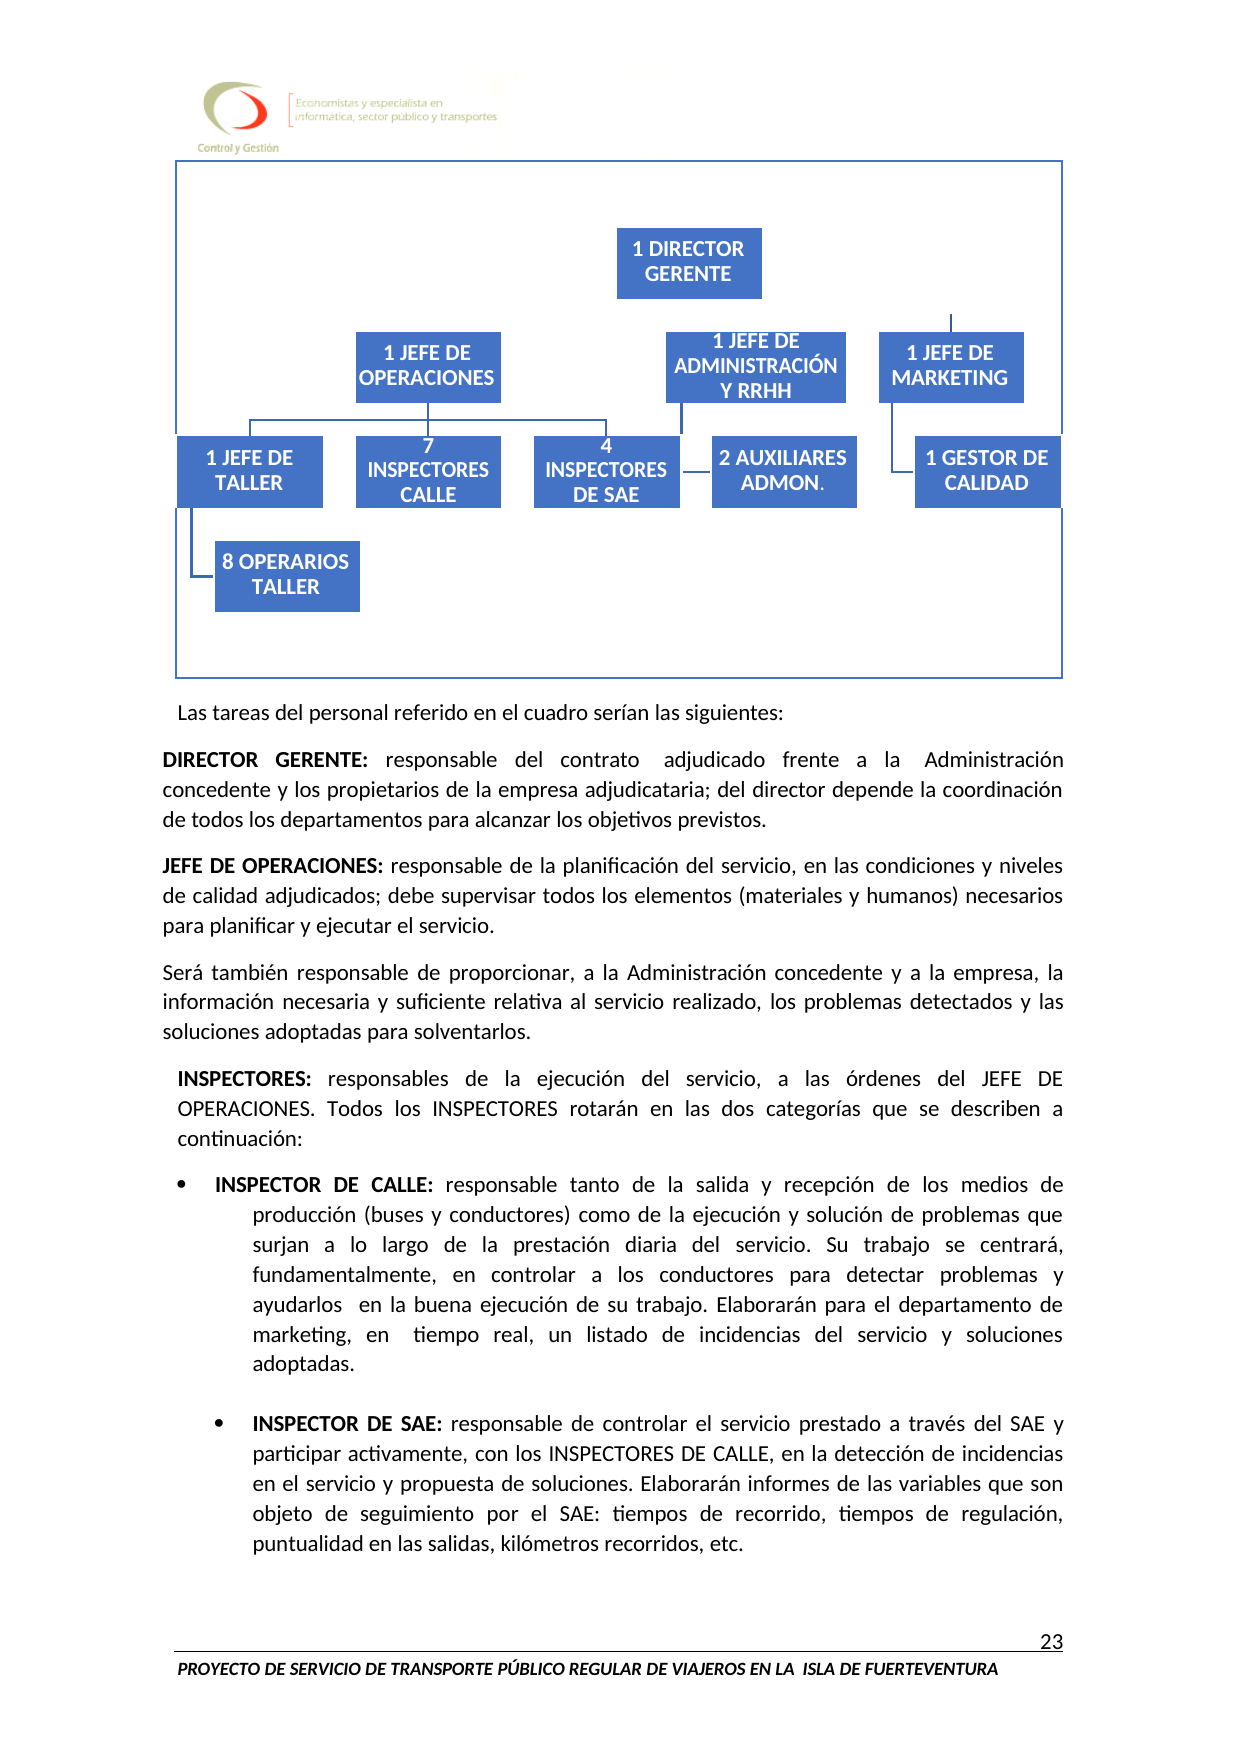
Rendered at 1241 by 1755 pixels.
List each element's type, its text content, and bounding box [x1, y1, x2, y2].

table_header [428, 162, 1061, 225]
table_cell 1 DIRECTOR GERENTE [617, 228, 762, 299]
table_cell 1 JEFE DE TALLER [177, 436, 323, 508]
table_cell [893, 405, 1061, 434]
table_cell 1 JEFE DE OPERACIONES [356, 332, 501, 403]
table_cell [848, 330, 876, 403]
table_cell [177, 575, 213, 612]
table_header [177, 162, 428, 330]
table_cell [429, 403, 680, 419]
table_cell [428, 225, 615, 299]
list INSPECTOR DE SAE: responsable de controlar el servicio prestado a través del SAE y participar activamente, con los INSPECTORES DE CALLE, en la detección de incidencias en el servicio y propuesta de soluciones. Elaborarán informes de las variables que son objeto de seguimiento por el SAE: tiempos de recorrido, tiempos de regulación, puntualidad en las salidas, kilómetros recorridos, etc. [215, 1409, 1064, 1557]
table_cell [429, 421, 605, 434]
table_cell [177, 330, 354, 403]
table_cell [683, 405, 891, 434]
text INSPECTORES: responsables de la ejecución del servicio, a las órdenes del JEFE DE OPERACIONES. Todos los INSPECTORES rotarán en las dos categorías que se describen a continuación: [177, 1064, 1064, 1152]
table_cell 7 INSPECTORES CALLE [356, 436, 501, 508]
table_cell [177, 612, 1061, 677]
table_cell [859, 436, 891, 471]
table_cell 1 JEFE DE MARKETING [879, 332, 1024, 403]
table_cell [325, 434, 354, 508]
table_cell [193, 539, 213, 575]
table_cell 8 OPERARIOS TALLER [215, 541, 360, 612]
text Será también responsable de proporcionar, a la Administración concedente y a la empresa, la información necesaria y suficiente relativa al servicio realizado, los problemas detectados y las soluciones adoptadas para solventarlos. [162, 958, 1064, 1045]
table_cell [683, 436, 710, 471]
text Las tareas del personal referido en el cuadro serían las siguientes: [177, 698, 1076, 726]
table_cell [859, 471, 913, 508]
table_cell [177, 510, 190, 575]
table_cell 1 JEFE DE ADMINISTRACIÓN Y RRHH [666, 332, 846, 403]
table_cell [503, 434, 531, 508]
table_cell [893, 436, 913, 471]
table_cell [362, 539, 1061, 612]
table_cell [193, 508, 1061, 538]
table_cell [683, 473, 710, 508]
text JEFE DE OPERACIONES: responsable de la planificación del servicio, en las condiciones y niveles de calidad adjudicados; debe supervisar todos los elementos (materiales y humanos) necesarios para planificar y ejecutar el servicio. [162, 851, 1064, 939]
table_cell 4 INSPECTORES DE SAE [534, 436, 680, 508]
table_cell [428, 314, 950, 330]
table_cell [177, 419, 249, 434]
table_cell [428, 299, 1061, 314]
table_cell [607, 419, 680, 434]
table_cell [952, 314, 1061, 330]
table_cell 1 GESTOR DE CALIDAD [915, 436, 1061, 508]
table_cell [764, 225, 1061, 299]
table_cell 2 AUXILIARES ADMON. [712, 436, 857, 508]
text DIRECTOR GERENTE: responsable del contrato adjudicado frente a la Administración concedente y los propietarios de la empresa adjudicataria; del director depende la coordinación de todos los departamentos para alcanzar los objetivos previstos. [162, 745, 1064, 833]
table_cell [1026, 330, 1061, 403]
table_cell [503, 330, 664, 403]
list INSPECTOR DE CALLE: responsable tanto de la salida y recepción de los medios de producción (buses y conductores) como de la ejecución y solución de problemas que surjan a lo largo de la prestación diaria del servicio. Su trabajo se centrará, fundamentalmente, en controlar a los conductores para detectar problemas y ayudarlos en la buena ejecución de su trabajo. Elaborarán para el departamento de marketing, en tiempo real, un listado de incidencias del servicio y soluciones adoptadas. [177, 1170, 1064, 1378]
table_cell [177, 403, 427, 419]
table_cell [251, 421, 427, 434]
